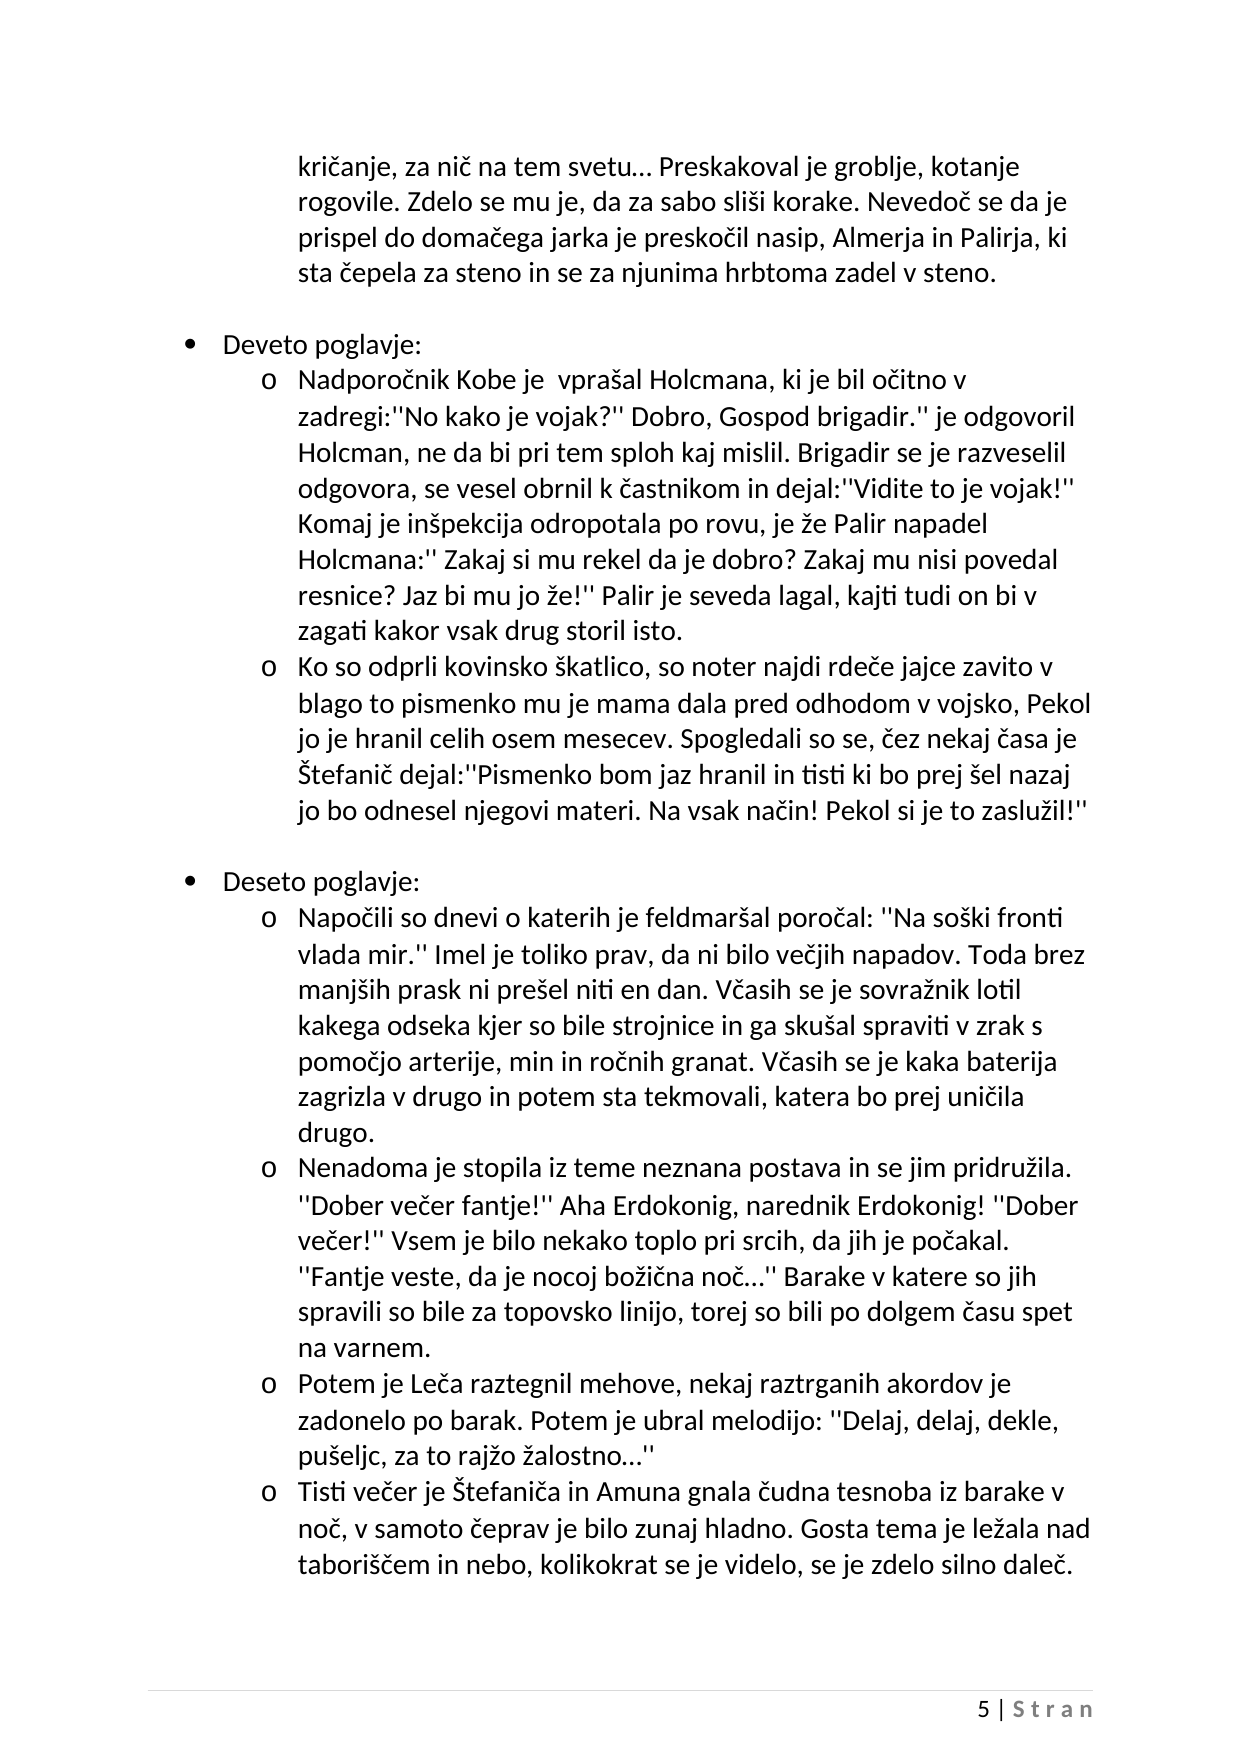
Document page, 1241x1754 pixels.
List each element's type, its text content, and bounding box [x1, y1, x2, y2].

list Potem je Leča raztegnil mehove, nekaj raztrganih akordov je zadonelo po barak. Potem je ubral melodijo: ''Delaj, delaj, dekle, pušeljc, za to rajžo žalostno…'' [260, 1365, 1093, 1473]
list Nenadoma je stopila iz teme neznana postava in se jim pridružila. ''Dober večer fantje!'' Aha Erdokonig, narednik Erdokonig! ''Dober večer!'' Vsem je bilo nekako toplo pri srcih, da jih je počakal. ''Fantje veste, da je nocoj božična noč…'' Barake v katere so jih spravili so bile za topovsko linijo, torej so bili po dolgem času spet na varnem. [260, 1149, 1093, 1365]
list Tisti večer je Štefaniča in Amuna gnala čudna tesnoba iz barake v noč, v samoto čeprav je bilo zunaj hladno. Gosta tema je ležala nad taboriščem in nebo, kolikokrat se je videlo, se je zdelo silno daleč. [260, 1473, 1093, 1581]
list Deseto poglavje: [185, 863, 1093, 899]
list kričanje, za nič na tem svetu… Preskakoval je groblje, kotanje rogovile. Zdelo se mu je, da za sabo sliši korake. Nevedoč se da je prispel do domačega jarka je preskočil nasip, Almerja in Palirja, ki sta čepela za steno in se za njunima hrbtoma zadel v steno. [260, 148, 1093, 290]
list Deveto poglavje: [185, 326, 1093, 361]
list Nadporočnik Kobe je vprašal Holcmana, ki je bil očitno v zadregi:''No kako je vojak?'' Dobro, Gospod brigadir.'' je odgovoril Holcman, ne da bi pri tem sploh kaj mislil. Brigadir se je razveselil odgovora, se vesel obrnil k častnikom in dejal:''Vidite to je vojak!'' Komaj je inšpekcija odropotala po rovu, je že Palir napadel Holcmana:'' Zakaj si mu rekel da je dobro? Zakaj mu nisi povedal resnice? Jaz bi mu jo že!'' Palir je seveda lagal, kajti tudi on bi v zagati kakor vsak drug storil isto. [260, 361, 1093, 648]
list Ko so odprli kovinsko škatlico, so noter najdi rdeče jajce zavito v blago to pismenko mu je mama dala pred odhodom v vojsko, Pekol jo je hranil celih osem mesecev. Spogledali so se, čez nekaj časa je Štefanič dejal:''Pismenko bom jaz hranil in tisti ki bo prej šel nazaj jo bo odnesel njegovi materi. Na vsak način! Pekol si je to zaslužil!'' [260, 648, 1093, 827]
list Napočili so dnevi o katerih je feldmaršal poročal: ''Na soški fronti vlada mir.'' Imel je toliko prav, da ni bilo večjih napadov. Toda brez manjših prask ni prešel niti en dan. Včasih se je sovražnik lotil kakega odseka kjer so bile strojnice in ga skušal spraviti v zrak s pomočjo arterije, min in ročnih granat. Včasih se je kaka baterija zagrizla v drugo in potem sta tekmovali, katera bo prej uničila drugo. [260, 899, 1093, 1149]
